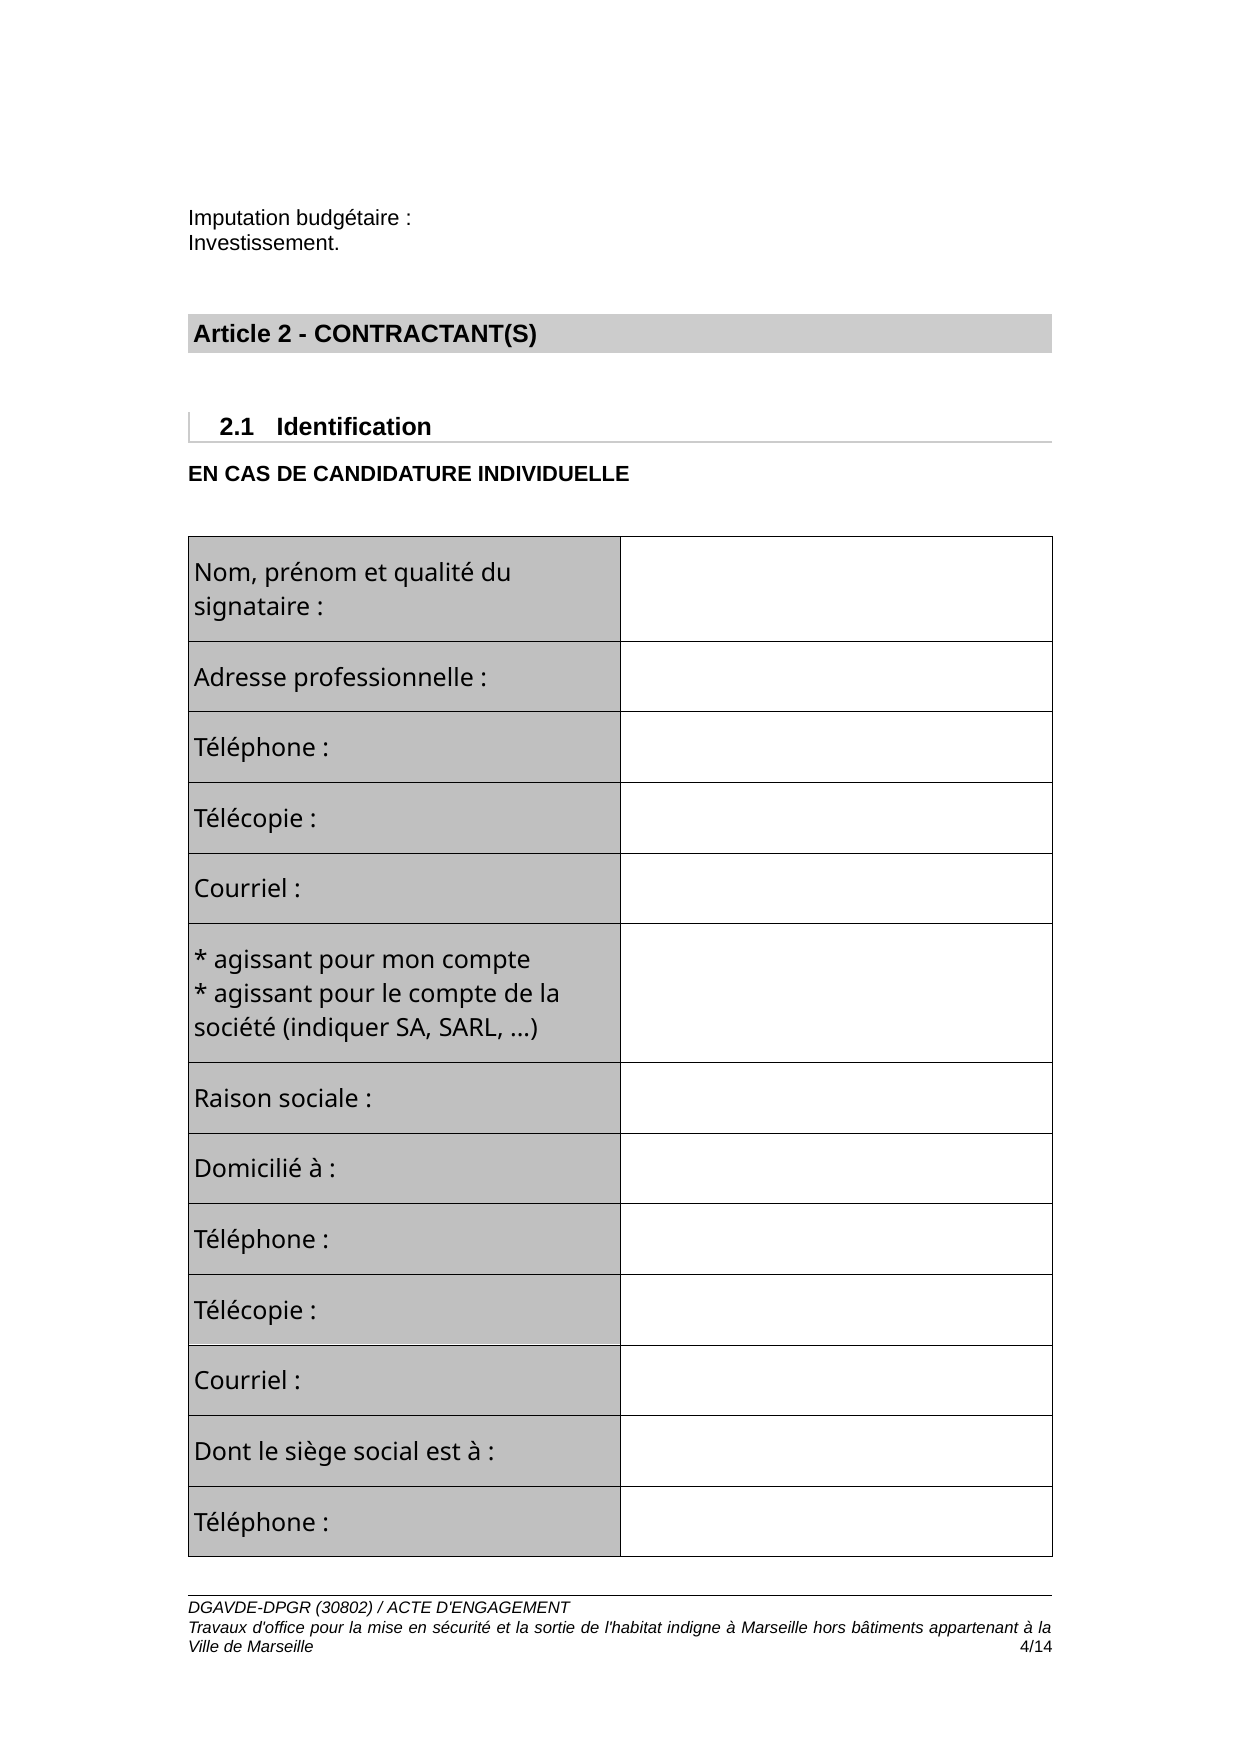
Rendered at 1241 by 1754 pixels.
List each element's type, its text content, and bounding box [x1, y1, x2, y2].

table_cell [621, 1275, 1052, 1344]
table_cell [621, 642, 1052, 711]
table_cell Téléphone : [189, 1204, 620, 1274]
table_header Nom, prénom et qualité du signataire : [189, 537, 620, 641]
table_cell Courriel : [189, 854, 620, 923]
text Investissement. [188, 230, 1052, 255]
text Imputation budgétaire : [188, 204, 1052, 230]
table_cell [621, 1487, 1052, 1556]
table_cell Téléphone : [189, 1487, 620, 1556]
table_cell [621, 854, 1052, 923]
table_cell Télécopie : [189, 1275, 620, 1344]
subtitle Identification [190, 412, 1052, 441]
table_header [621, 537, 1052, 641]
table_cell [621, 1134, 1052, 1203]
table_cell Domicilié à : [189, 1134, 620, 1203]
table_cell Téléphone : [189, 712, 620, 782]
table_cell [621, 924, 1052, 1062]
table_cell [621, 1346, 1052, 1415]
table_cell [621, 783, 1052, 853]
table_cell * agissant pour mon compte * agissant pour le compte de la société (indiquer SA, SARL, ...) [189, 924, 620, 1062]
table_cell Dont le siège social est à : [189, 1416, 620, 1486]
table_cell [621, 1416, 1052, 1486]
table_cell Télécopie : [189, 783, 620, 853]
table_cell Raison sociale : [189, 1063, 620, 1133]
table_cell Adresse professionnelle : [189, 642, 620, 711]
table_cell Courriel : [189, 1346, 620, 1415]
table_cell [621, 1063, 1052, 1133]
text EN CAS DE CANDIDATURE INDIVIDUELLE [188, 461, 1052, 486]
table_cell [621, 712, 1052, 782]
table_cell [621, 1204, 1052, 1274]
subtitle CONTRACTANT(S) [190, 316, 1050, 351]
